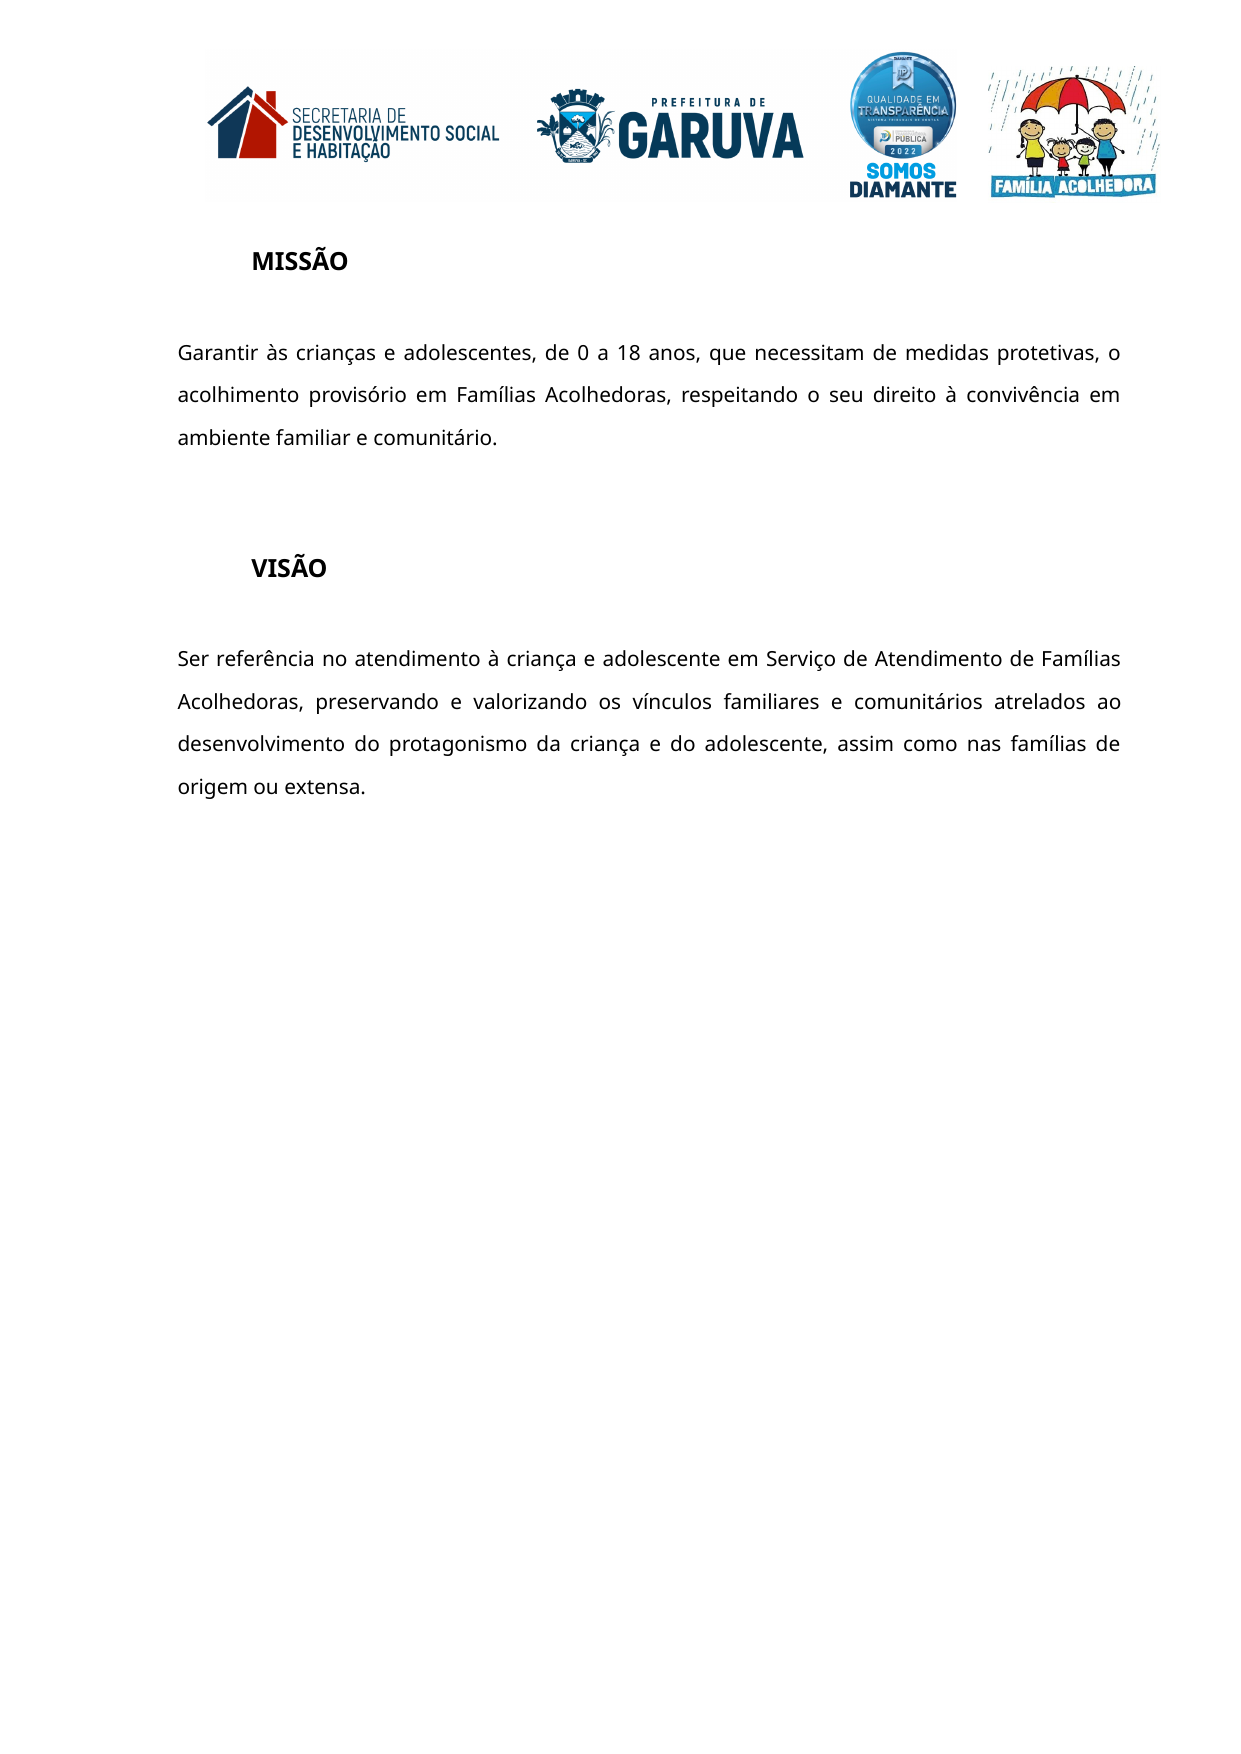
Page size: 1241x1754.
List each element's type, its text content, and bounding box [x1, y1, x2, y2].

subtitle MISSÃO [251, 244, 1122, 278]
text Garantir às crianças e adolescentes, de 0 a 18 anos, que necessitam de medidas protetivas, o acolhimento provisório em Famílias Acolhedoras, respeitando o seu direito à convivência em ambiente familiar e comunitário. [177, 338, 1122, 451]
text Ser referência no atendimento à criança e adolescente em Serviço de Atendimento de Famílias Acolhedoras, preservando e valorizando os vínculos familiares e comunitários atrelados ao desenvolvimento do protagonismo da criança e do adolescente, assim como nas famílias de origem ou extensa. [177, 644, 1122, 801]
subtitle VISÃO [251, 551, 1122, 585]
